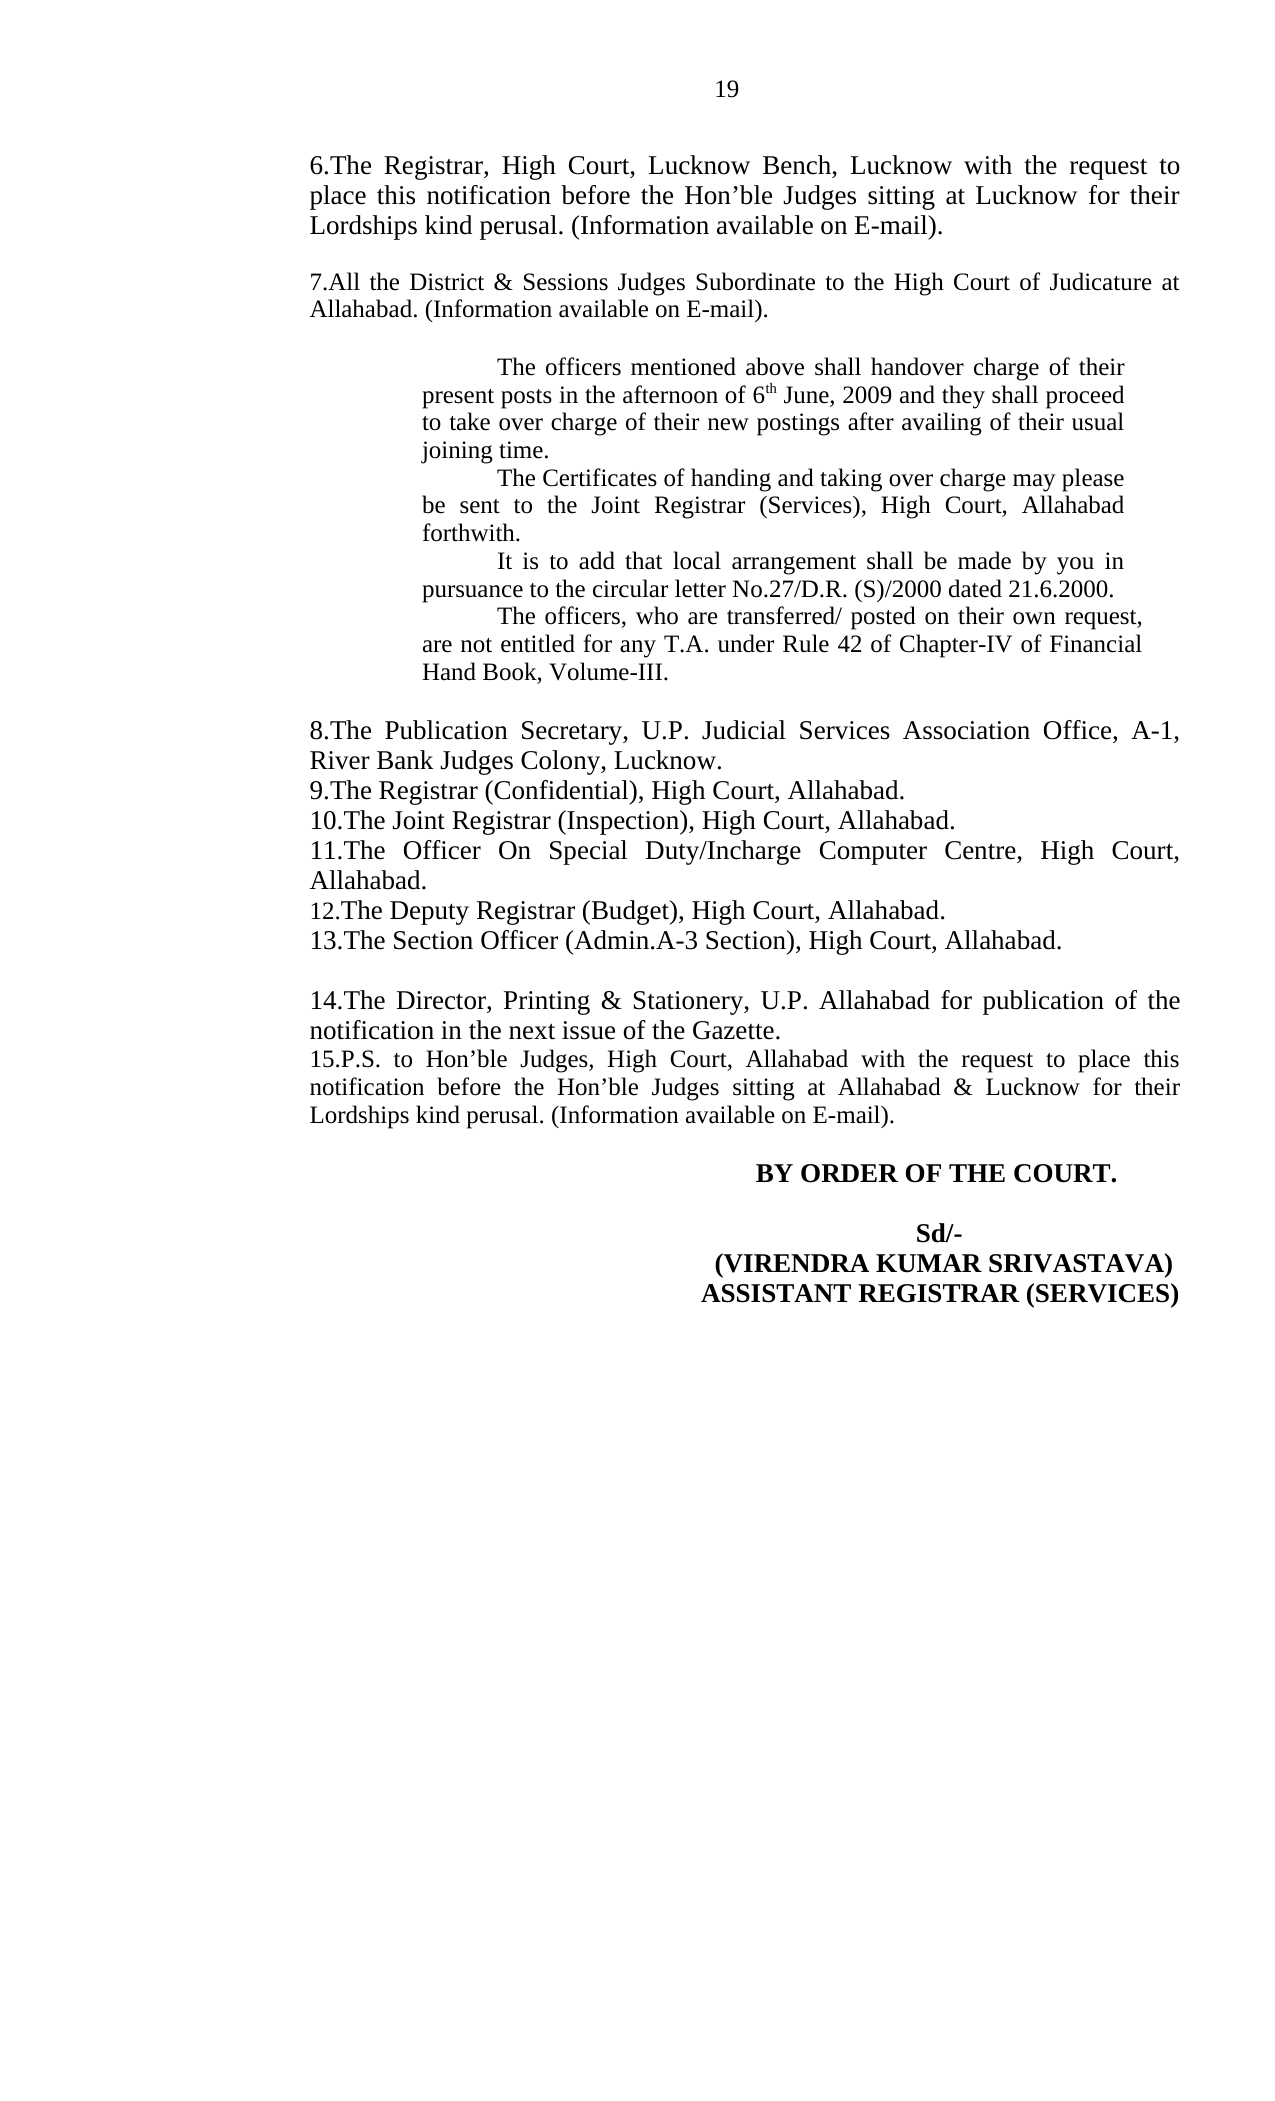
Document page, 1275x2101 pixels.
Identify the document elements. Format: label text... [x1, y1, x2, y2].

list All the District & Sessions Judges Subordinate to the High Court of Judicature at Allahabad. (Information available on E-mail). [309, 268, 1181, 323]
list The Registrar (Confidential), High Court, Allahabad. [309, 776, 1181, 806]
text Sd/- [272, 1219, 1181, 1249]
text The Certificates of handing and taking over charge may please be sent to the Joint Registrar (Services), High Court, Allahabad forthwith. [422, 464, 1125, 547]
text ASSISTANT REGISTRAR (SERVICES) [647, 1279, 1181, 1309]
list P.S. to Hon’ble Judges, High Court, Allahabad with the request to place this notification before the Hon’ble Judges sitting at Allahabad & Lucknow for their Lordships kind perusal. (Information available on E-mail). [309, 1046, 1181, 1129]
text BY ORDER OF THE COURT. [722, 1159, 1181, 1189]
text (VIRENDRA KUMAR SRIVASTAVA) [647, 1249, 1181, 1279]
text It is to add that local arrangement shall be made by you in pursuance to the circular letter No.27/D.R. (S)/2000 dated 21.6.2000. [422, 547, 1125, 602]
list The Joint Registrar (Inspection), High Court, Allahabad. [309, 806, 1181, 836]
list The Section Officer (Admin.A-3 Section), High Court, Allahabad. [309, 926, 1181, 956]
list The Officer On Special Duty/Incharge Computer Centre, High Court, Allahabad. [309, 836, 1181, 896]
list The Publication Secretary, U.P. Judicial Services Association Office, A-1, River Bank Judges Colony, Lucknow. [309, 716, 1181, 776]
text The officers, who are transferred/ posted on their own request, are not entitled for any T.A. under Rule 42 of Chapter-IV of Financial Hand Book, Volume-III. [422, 602, 1144, 686]
text The officers mentioned above shall handover charge of their present posts in the afternoon of 6th June, 2009 and they shall proceed to take over charge of their new postings after availing of their usual joining time. [422, 353, 1125, 464]
list The Registrar, High Court, Lucknow Bench, Lucknow with the request to place this notification before the Hon’ble Judges sitting at Lucknow for their Lordships kind perusal. (Information available on E-mail). [309, 150, 1181, 240]
list The Deputy Registrar (Budget), High Court, Allahabad. [309, 896, 1181, 926]
list The Director, Printing & Stationery, U.P. Allahabad for publication of the notification in the next issue of the Gazette. [309, 986, 1181, 1046]
